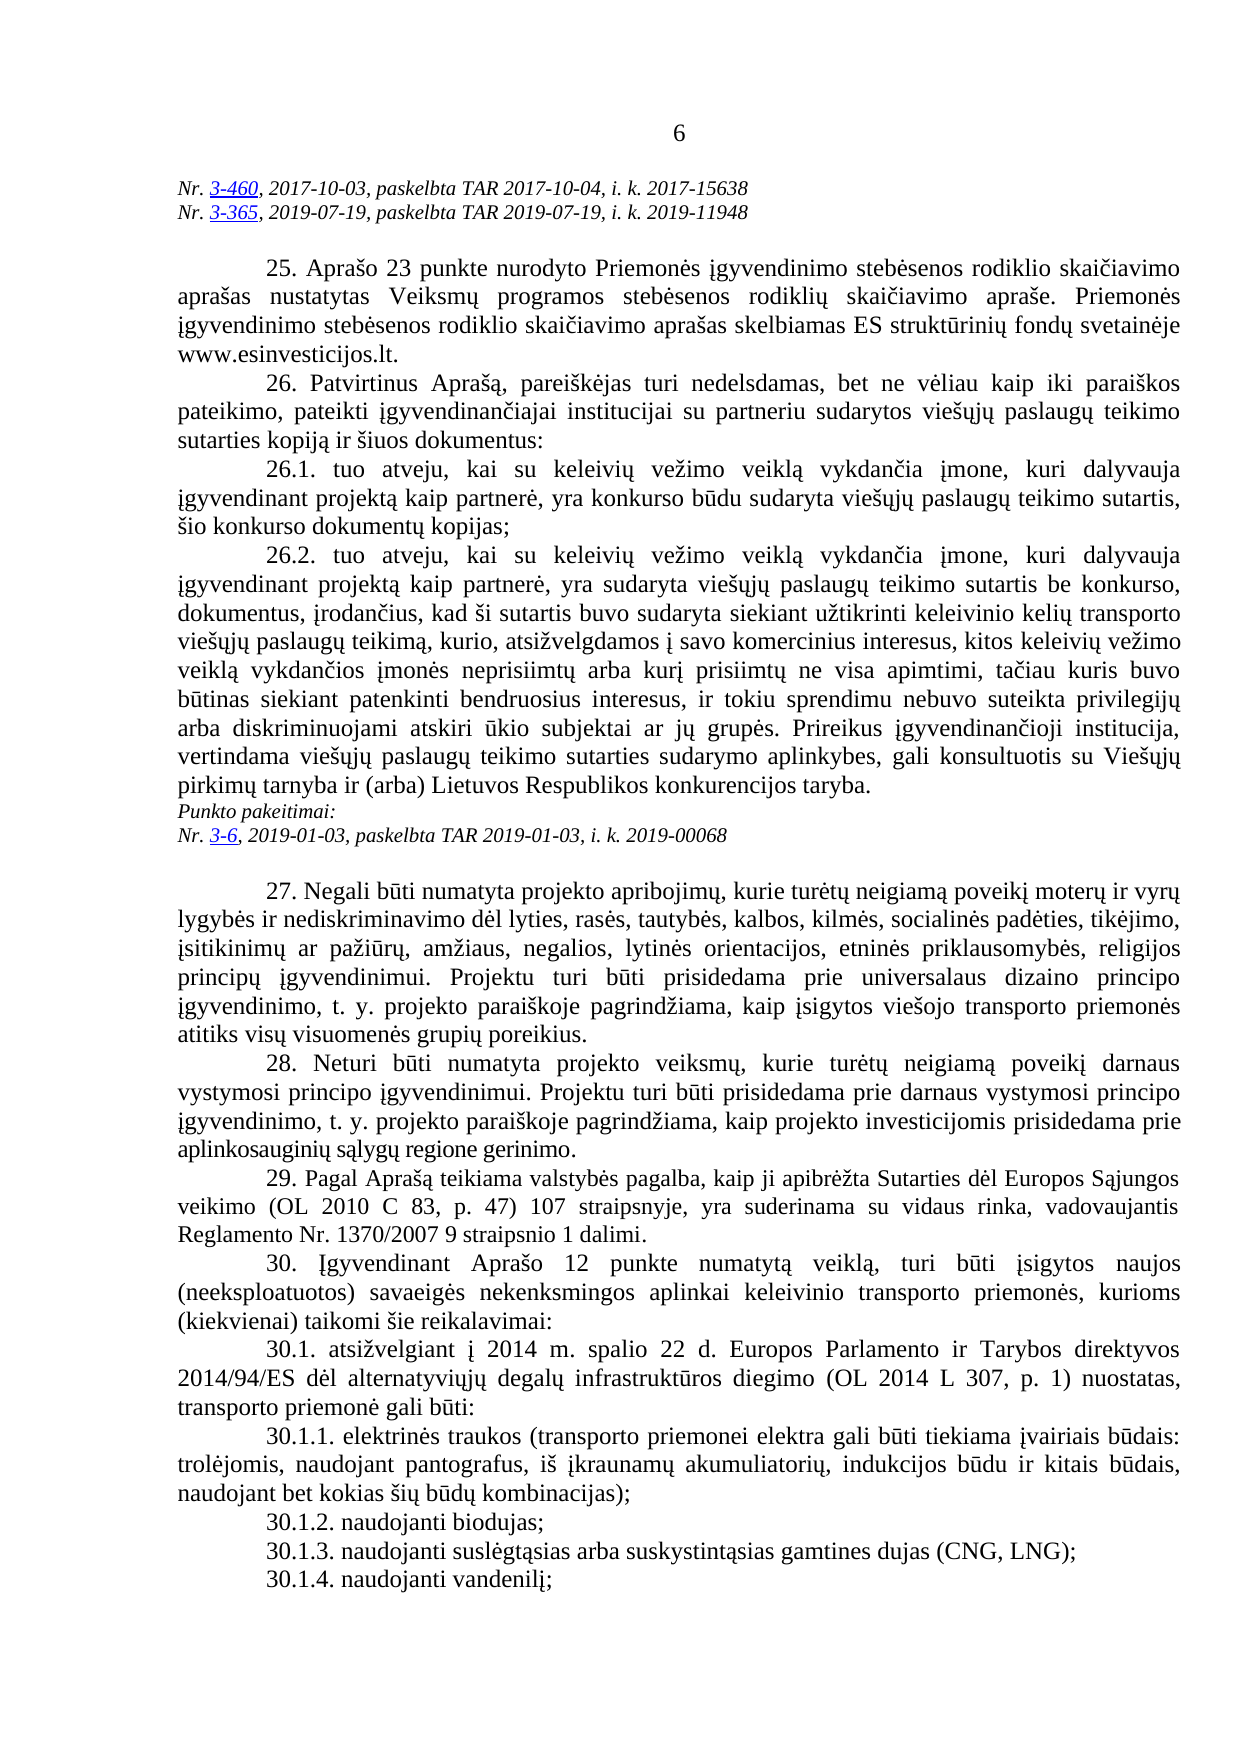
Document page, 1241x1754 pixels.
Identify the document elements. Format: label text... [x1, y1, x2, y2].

text 30. Įgyvendinant Aprašo 12 punkte numatytą veiklą, turi būti įsigytos naujos (neeksploatuotos) savaeigės nekenksmingos aplinkai keleivinio transporto priemonės, kurioms (kiekvienai) taikomi šie reikalavimai: [177, 1248, 1181, 1334]
text 26. Patvirtinus Aprašą, pareiškėjas turi nedelsdamas, bet ne vėliau kaip iki paraiškos pateikimo, pateikti įgyvendinančiajai institucijai su partneriu sudarytos viešųjų paslaugų teikimo sutarties kopiją ir šiuos dokumentus: [177, 368, 1181, 454]
text 29. Pagal Aprašą teikiama valstybės pagalba, kaip ji apibrėžta Sutarties dėl Europos Sąjungos veikimo (OL 2010 C 83, p. 47) 107 straipsnyje, yra suderinama su vidaus rinka, vadovaujantis Reglamento Nr. 1370/2007 9 straipsnio 1 dalimi. [177, 1163, 1181, 1248]
text Nr. 3-460, 2017-10-03, paskelbta TAR 2017-10-04, i. k. 2017-15638 [177, 176, 1181, 200]
text 26.2. tuo atveju, kai su keleivių vežimo veiklą vykdančia įmone, kuri dalyvauja įgyvendinant projektą kaip partnerė, yra sudaryta viešųjų paslaugų teikimo sutartis be konkurso, dokumentus, įrodančius, kad ši sutartis buvo sudaryta siekiant užtikrinti keleivinio kelių transporto viešųjų paslaugų teikimą, kurio, atsižvelgdamos į savo komercinius interesus, kitos keleivių vežimo veiklą vykdančios įmonės neprisiimtų arba kurį prisiimtų ne visa apimtimi, tačiau kuris buvo būtinas siekiant patenkinti bendruosius interesus, ir tokiu sprendimu nebuvo suteikta privilegijų arba diskriminuojami atskiri ūkio subjektai ar jų grupės. Prireikus įgyvendinančioji institucija, vertindama viešųjų paslaugų teikimo sutarties sudarymo aplinkybes, gali konsultuotis su Viešųjų pirkimų tarnyba ir (arba) Lietuvos Respublikos konkurencijos taryba. [177, 540, 1181, 799]
text 30.1. atsižvelgiant į 2014 m. spalio 22 d. Europos Parlamento ir Tarybos direktyvos 2014/94/ES dėl alternatyviųjų degalų infrastruktūros diegimo (OL 2014 L 307, p. 1) nuostatas, transporto priemonė gali būti: [177, 1334, 1181, 1421]
text 25. Aprašo 23 punkte nurodyto Priemonės įgyvendinimo stebėsenos rodiklio skaičiavimo aprašas nustatytas Veiksmų programos stebėsenos rodiklių skaičiavimo apraše. Priemonės įgyvendinimo stebėsenos rodiklio skaičiavimo aprašas skelbiamas ES struktūrinių fondų svetainėje www.esinvesticijos.lt. [177, 253, 1181, 368]
text 30.1.1. elektrinės traukos (transporto priemonei elektra gali būti tiekiama įvairiais būdais: trolėjomis, naudojant pantografus, iš įkraunamų akumuliatorių, indukcijos būdu ir kitais būdais, naudojant bet kokias šių būdų kombinacijas); [177, 1421, 1181, 1507]
text 26.1. tuo atveju, kai su keleivių vežimo veiklą vykdančia įmone, kuri dalyvauja įgyvendinant projektą kaip partnerė, yra konkurso būdu sudaryta viešųjų paslaugų teikimo sutartis, šio konkurso dokumentų kopijas; [177, 454, 1181, 540]
text 30.1.3. naudojanti suslėgtąsias arba suskystintąsias gamtines dujas (CNG, LNG); [177, 1536, 1181, 1564]
text 30.1.4. naudojanti vandenilį; [177, 1564, 1181, 1593]
text 27. Negali būti numatyta projekto apribojimų, kurie turėtų neigiamą poveikį moterų ir vyrų lygybės ir nediskriminavimo dėl lyties, rasės, tautybės, kalbos, kilmės, socialinės padėties, tikėjimo, įsitikinimų ar pažiūrų, amžiaus, negalios, lytinės orientacijos, etninės priklausomybės, religijos principų įgyvendinimui. Projektu turi būti prisidedama prie universalaus dizaino principo įgyvendinimo, t. y. projekto paraiškoje pagrindžiama, kaip įsigytos viešojo transporto priemonės atitiks visų visuomenės grupių poreikius. [177, 876, 1181, 1048]
text Punkto pakeitimai: [177, 799, 1181, 823]
text 28. Neturi būti numatyta projekto veiksmų, kurie turėtų neigiamą poveikį darnaus vystymosi principo įgyvendinimui. Projektu turi būti prisidedama prie darnaus vystymosi principo įgyvendinimo, t. y. projekto paraiškoje pagrindžiama, kaip projekto investicijomis prisidedama prie aplinkosauginių sąlygų regione gerinimo. [177, 1048, 1181, 1163]
text 30.1.2. naudojanti biodujas; [177, 1507, 1181, 1536]
text Nr. 3-6, 2019-01-03, paskelbta TAR 2019-01-03, i. k. 2019-00068 [177, 823, 1181, 847]
text Nr. 3-365, 2019-07-19, paskelbta TAR 2019-07-19, i. k. 2019-11948 [177, 200, 1181, 224]
